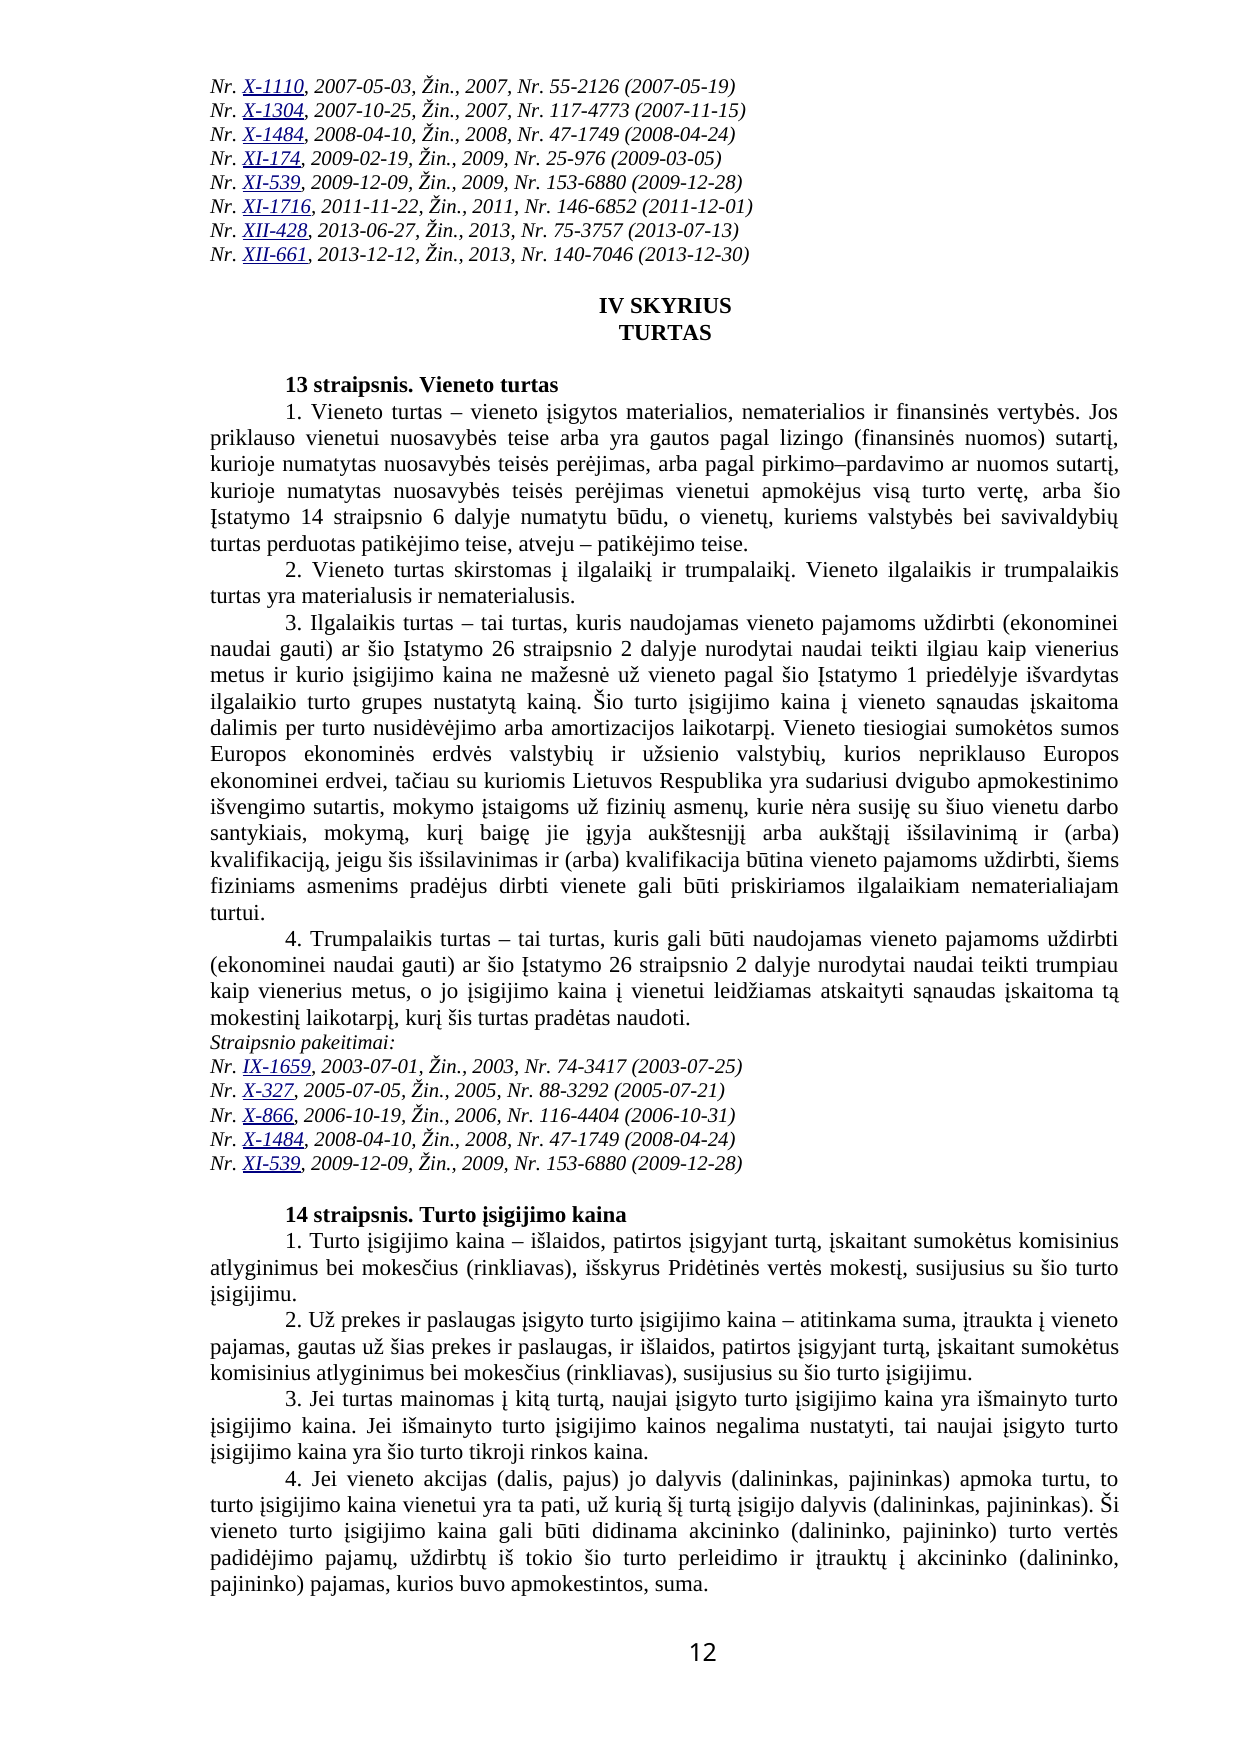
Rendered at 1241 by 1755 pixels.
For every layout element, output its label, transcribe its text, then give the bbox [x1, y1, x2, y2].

text Nr. XII-428, 2013-06-27, Žin., 2013, Nr. 75-3757 (2013-07-13) [210, 218, 1120, 242]
text Nr. X-1304, 2007-10-25, Žin., 2007, Nr. 117-4773 (2007-11-15) [210, 98, 1120, 122]
text 1. Turto įsigijimo kaina – išlaidos, patirtos įsigyjant turtą, įskaitant sumokėtus komisinius atlyginimus bei mokesčius (rinkliavas), išskyrus Pridėtinės vertės mokestį, susijusius su šio turto įsigijimu. [210, 1227, 1120, 1306]
text Nr. X-1110, 2007-05-03, Žin., 2007, Nr. 55-2126 (2007-05-19) [210, 73, 1120, 98]
text 2. Vieneto turtas skirstomas į ilgalaikį ir trumpalaikį. Vieneto ilgalaikis ir trumpalaikis turtas yra materialusis ir nematerialusis. [210, 556, 1120, 609]
text 1. Vieneto turtas – vieneto įsigytos materialios, nematerialios ir finansinės vertybės. Jos priklauso vienetui nuosavybės teise arba yra gautos pagal lizingo (finansinės nuomos) sutartį, kurioje numatytas nuosavybės teisės perėjimas, arba pagal pirkimo–pardavimo ar nuomos sutartį, kurioje numatytas nuosavybės teisės perėjimas vienetui apmokėjus visą turto vertę, arba šio Įstatymo 14 straipsnio 6 dalyje numatytu būdu, o vienetų, kuriems valstybės bei savivaldybių turtas perduotas patikėjimo teise, atveju – patikėjimo teise. [210, 398, 1120, 556]
text Nr. XI-1716, 2011-11-22, Žin., 2011, Nr. 146-6852 (2011-12-01) [210, 194, 1120, 218]
text Straipsnio pakeitimai: [210, 1030, 1120, 1054]
text 3. Jei turtas mainomas į kitą turtą, naujai įsigyto turto įsigijimo kaina yra išmainyto turto įsigijimo kaina. Jei išmainyto turto įsigijimo kainos negalima nustatyti, tai naujai įsigyto turto įsigijimo kaina yra šio turto tikroji rinkos kaina. [210, 1386, 1120, 1464]
subtitle IV SKYRIUS [210, 292, 1120, 319]
text Nr. XI-539, 2009-12-09, Žin., 2009, Nr. 153-6880 (2009-12-28) [210, 1151, 1120, 1175]
text Nr. IX-1659, 2003-07-01, Žin., 2003, Nr. 74-3417 (2003-07-25) [210, 1054, 1120, 1078]
text Nr. X-327, 2005-07-05, Žin., 2005, Nr. 88-3292 (2005-07-21) [210, 1078, 1120, 1102]
text Nr. XI-539, 2009-12-09, Žin., 2009, Nr. 153-6880 (2009-12-28) [210, 170, 1120, 194]
text Nr. XII-661, 2013-12-12, Žin., 2013, Nr. 140-7046 (2013-12-30) [210, 242, 1120, 266]
text Nr. X-1484, 2008-04-10, Žin., 2008, Nr. 47-1749 (2008-04-24) [210, 122, 1120, 146]
text 4. Jei vieneto akcijas (dalis, pajus) jo dalyvis (dalininkas, pajininkas) apmoka turtu, to turto įsigijimo kaina vienetui yra ta pati, už kurią šį turtą įsigijo dalyvis (dalininkas, pajininkas). Ši vieneto turto įsigijimo kaina gali būti didinama akcininko (dalininko, pajininko) turto vertės padidėjimo pajamų, uždirbtų iš tokio šio turto perleidimo ir įtrauktų į akcininko (dalininko, pajininko) pajamas, kurios buvo apmokestintos, suma. [210, 1464, 1120, 1596]
text 4. Trumpalaikis turtas – tai turtas, kuris gali būti naudojamas vieneto pajamoms uždirbti (ekonominei naudai gauti) ar šio Įstatymo 26 straipsnio 2 dalyje nurodytai naudai teikti trumpiau kaip vienerius metus, o jo įsigijimo kaina į vienetui leidžiamas atskaityti sąnaudas įskaitoma tą mokestinį laikotarpį, kurį šis turtas pradėtas naudoti. [210, 925, 1120, 1030]
text Nr. XI-174, 2009-02-19, Žin., 2009, Nr. 25-976 (2009-03-05) [210, 146, 1120, 170]
text Nr. X-1484, 2008-04-10, Žin., 2008, Nr. 47-1749 (2008-04-24) [210, 1127, 1120, 1151]
text TURTAS [210, 319, 1120, 345]
text 2. Už prekes ir paslaugas įsigyto turto įsigijimo kaina – atitinkama suma, įtraukta į vieneto pajamas, gautas už šias prekes ir paslaugas, ir išlaidos, patirtos įsigyjant turtą, įskaitant sumokėtus komisinius atlyginimus bei mokesčius (rinkliavas), susijusius su šio turto įsigijimu. [210, 1306, 1120, 1386]
text Nr. X-866, 2006-10-19, Žin., 2006, Nr. 116-4404 (2006-10-31) [210, 1102, 1120, 1127]
text 13 straipsnis. Vieneto turtas [210, 371, 1120, 398]
text 3. Ilgalaikis turtas – tai turtas, kuris naudojamas vieneto pajamoms uždirbti (ekonominei naudai gauti) ar šio Įstatymo 26 straipsnio 2 dalyje nurodytai naudai teikti ilgiau kaip vienerius metus ir kurio įsigijimo kaina ne mažesnė už vieneto pagal šio Įstatymo 1 priedėlyje išvardytas ilgalaikio turto grupes nustatytą kainą. Šio turto įsigijimo kaina į vieneto sąnaudas įskaitoma dalimis per turto nusidėvėjimo arba amortizacijos laikotarpį. Vieneto tiesiogiai sumokėtos sumos Europos ekonominės erdvės valstybių ir užsienio valstybių, kurios nepriklauso Europos ekonominei erdvei, tačiau su kuriomis Lietuvos Respublika yra sudariusi dvigubo apmokestinimo išvengimo sutartis, mokymo įstaigoms už fizinių asmenų, kurie nėra susiję su šiuo vienetu darbo santykiais, mokymą, kurį baigę jie įgyja aukštesnįjį arba aukštąjį išsilavinimą ir (arba) kvalifikaciją, jeigu šis išsilavinimas ir (arba) kvalifikacija būtina vieneto pajamoms uždirbti, šiems fiziniams asmenims pradėjus dirbti vienete gali būti priskiriamos ilgalaikiam nematerialiajam turtui. [210, 609, 1120, 925]
text 14 straipsnis. Turto įsigijimo kaina [210, 1201, 1120, 1227]
